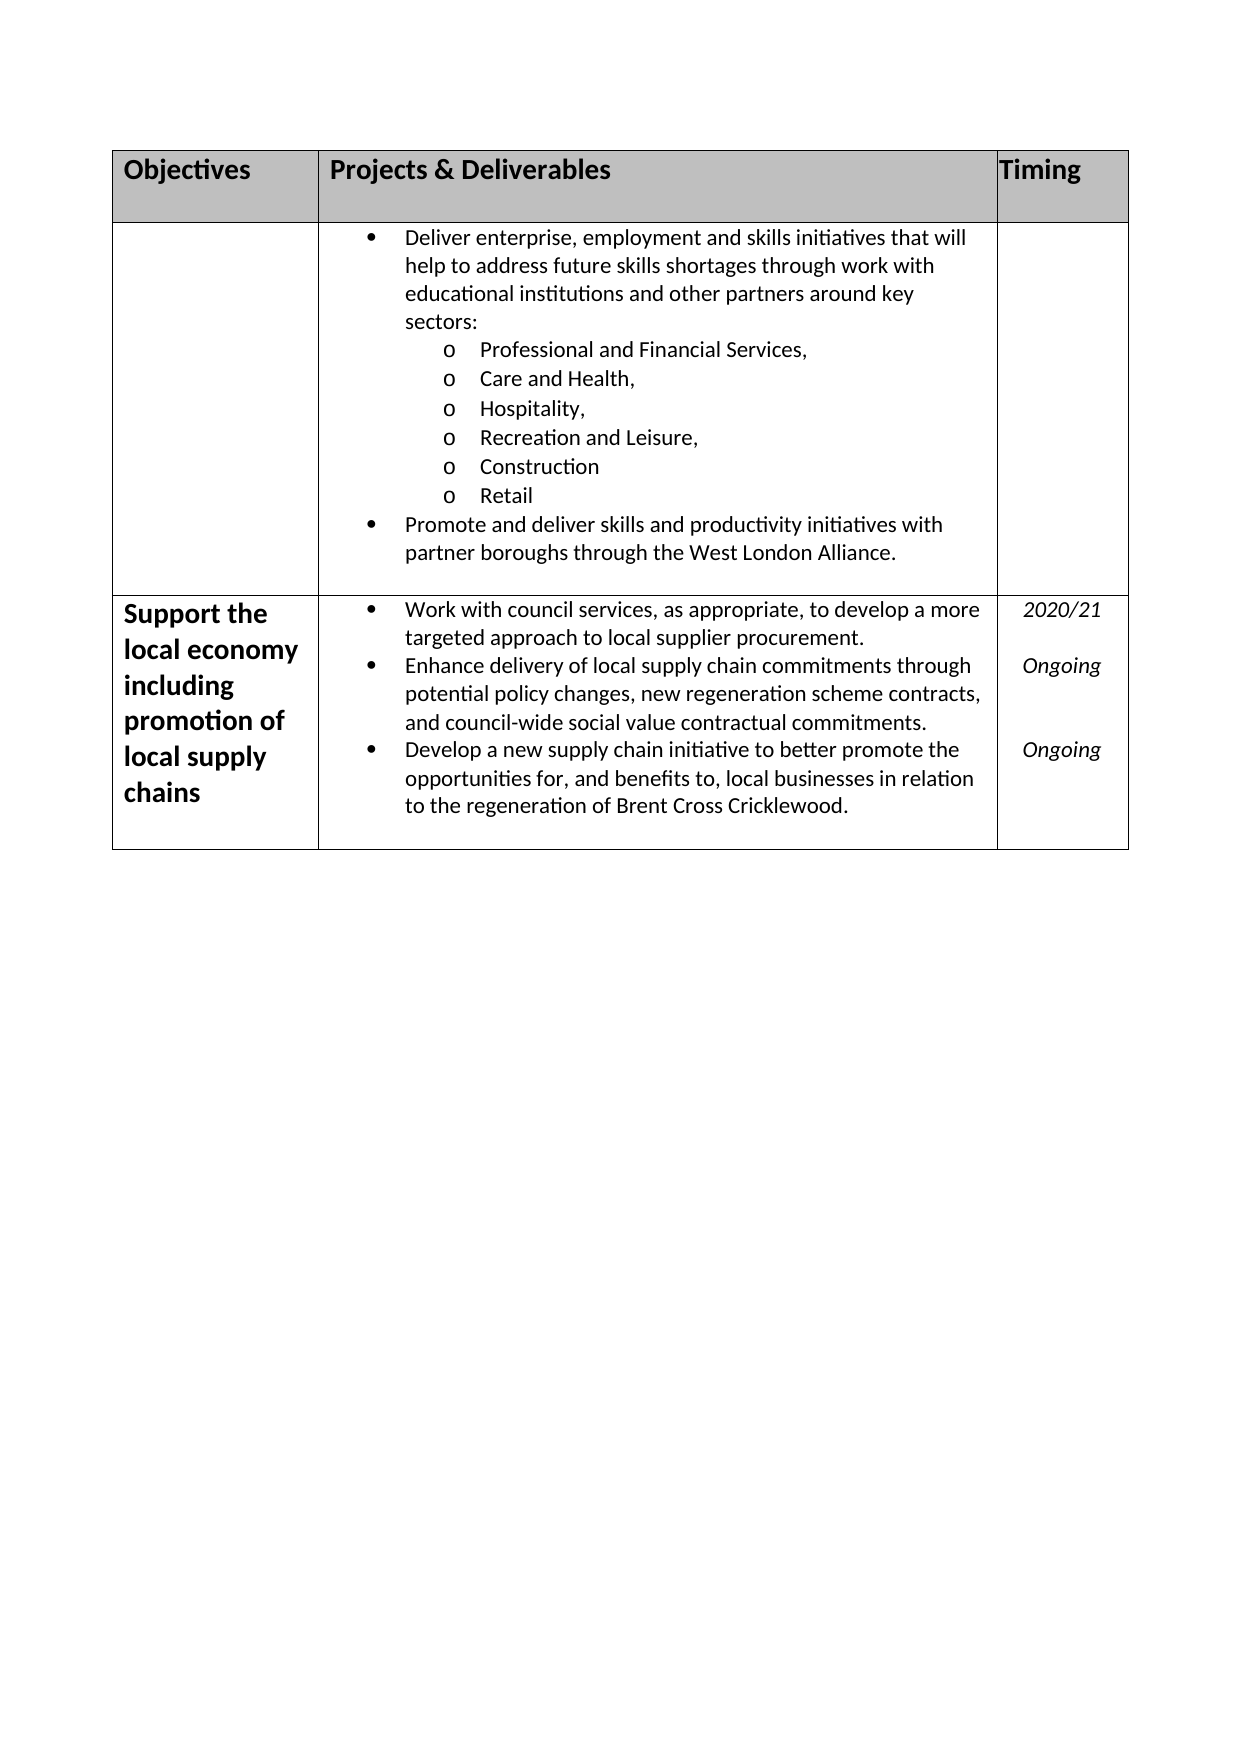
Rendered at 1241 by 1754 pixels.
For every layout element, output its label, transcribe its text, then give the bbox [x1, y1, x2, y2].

table_header Projects & Deliverables [319, 151, 997, 222]
table_cell 2020/21 Ongoing Ongoing [998, 596, 1128, 848]
table_header Timing [998, 151, 1128, 222]
table_cell [113, 223, 318, 594]
table_cell Conduct a comprehensive borough-wide employment and skills needs assessment to identify key groups in need of support, the current level and quality of provision, and any recommendations for future action Continue delivery of targeted programmes to support entrepreneurs, including Pop Up Business School and Entrepreneurial Barnet Competition Continue delivery and support for projects such as BOOST that support those furthest from employment, those on low incomes and key groups including NEETs and care leavers Work with Brent Cross Employment and Skills Steering Group partners to progress actions identified in the Delivery Plan: Construction phase employment skills support Supply chain opportunities Support in relation to end use jobs Continue to secure further employment and skills outcomes through obligations relating to new development. Increase the number of apprenticeship opportunities available across the council and key partners. Revise the council’s Delivering Skills, Employment, Enterprise and Training SPD (Supplementary Planning Document) from Development to increase and improve delivery of outcomes from new developments relating to employment and skills. Work with partners (The Barnet Group, Cambridge Education and DWP) to implement actions identified in the employment and skills needs assessment, ensuring council resources are targeted at those most in need, including: People on low incomes, People not in employment, education or training Young people leaving the care system Deliver enterprise, employment and skills initiatives that will help to address future skills shortages through work with educational institutions and other partners around key sectors: Professional and Financial Services, Care and Health, Hospitality, Recreation and Leisure, Construction Retail Promote and deliver skills and productivity initiatives with partner boroughs through the West London Alliance. [319, 223, 997, 594]
table_header Objectives [113, 151, 318, 222]
table_cell Support the local economy including promotion of local supply chains [113, 596, 318, 848]
table_cell Work with council services, as appropriate, to develop a more targeted approach to local supplier procurement. Enhance delivery of local supply chain commitments through potential policy changes, new regeneration scheme contracts, and council-wide social value contractual commitments. Develop a new supply chain initiative to better promote the opportunities for, and benefits to, local businesses in relation to the regeneration of Brent Cross Cricklewood. [319, 596, 997, 848]
table_cell [998, 223, 1128, 594]
